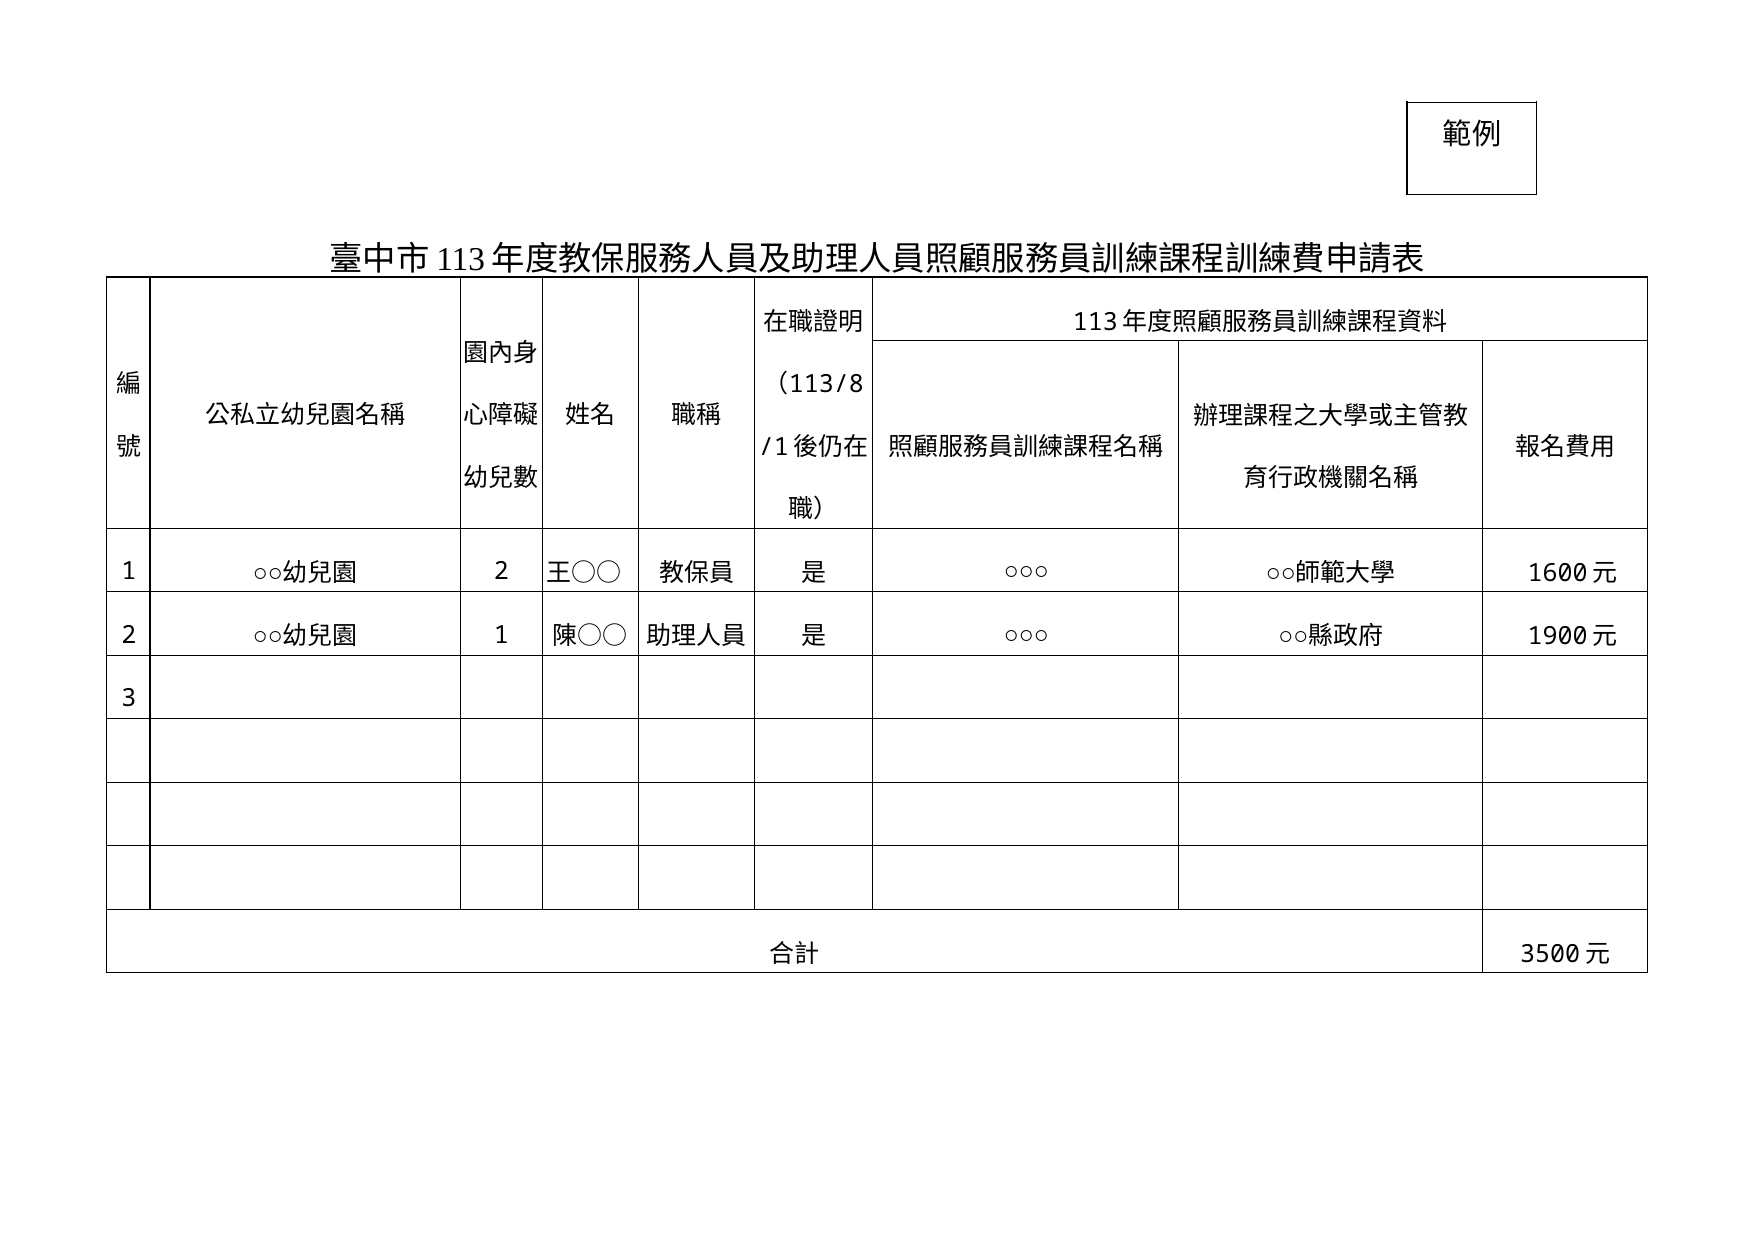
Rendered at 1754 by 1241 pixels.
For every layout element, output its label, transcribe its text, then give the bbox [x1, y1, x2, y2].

table_cell [1483, 783, 1647, 845]
table_cell 教保員 [639, 529, 754, 591]
table_cell [107, 719, 149, 782]
table_cell 辦理課程之大學或主管教育行政機關名稱 [1179, 341, 1482, 527]
table_cell [755, 783, 872, 845]
table_cell [639, 846, 754, 909]
table_cell [543, 783, 638, 845]
table_cell [873, 783, 1178, 845]
table_cell [461, 846, 542, 909]
table_cell [1483, 656, 1647, 718]
table_cell 3500元 [1483, 910, 1647, 972]
table_cell [755, 846, 872, 909]
table_header 公私立幼兒園名稱 [151, 278, 460, 527]
table_cell [151, 719, 460, 782]
table_cell [461, 783, 542, 845]
table_cell ○○○ [873, 592, 1178, 654]
table_cell [543, 719, 638, 782]
table_cell [639, 783, 754, 845]
table_cell 1900元 [1483, 592, 1647, 654]
table_cell [639, 719, 754, 782]
table_cell [543, 846, 638, 909]
table_cell [151, 846, 460, 909]
table_cell 合計 [107, 910, 1482, 972]
table_cell [873, 656, 1178, 718]
table_cell [461, 719, 542, 782]
table_cell 1 [107, 529, 149, 591]
table_cell [873, 846, 1178, 909]
table_cell 王○○ [543, 529, 638, 591]
table_cell 報名費用 [1483, 341, 1647, 527]
table_cell [873, 719, 1178, 782]
table_cell [1179, 846, 1482, 909]
table_cell 陳○○ [543, 592, 638, 654]
table_cell 3 [107, 656, 149, 718]
table_cell 1600元 [1483, 529, 1647, 591]
table_cell 1 [461, 592, 542, 654]
table_header 在職證明（113/8/1後仍在職） [755, 278, 872, 527]
table_cell [1483, 719, 1647, 782]
table_cell ○○幼兒園 [151, 529, 460, 591]
text 臺中市113年度教保服務人員及助理人員照顧服務員訓練課程訓練費申請表 [150, 214, 1604, 276]
table_cell [151, 783, 460, 845]
table_cell 照顧服務員訓練課程名稱 [873, 341, 1178, 527]
table_cell [755, 719, 872, 782]
table_header 編號 [107, 278, 149, 527]
table_cell ○○縣政府 [1179, 592, 1482, 654]
table_cell 是 [755, 529, 872, 591]
table_header 職稱 [639, 278, 754, 527]
table_cell [1483, 846, 1647, 909]
table_cell [151, 656, 460, 718]
table_header 姓名 [543, 278, 638, 527]
table_cell 是 [755, 592, 872, 654]
table_header 113年度照顧服務員訓練課程資料 [873, 278, 1647, 340]
table_cell ○○幼兒園 [151, 592, 460, 654]
table_cell ○○師範大學 [1179, 529, 1482, 591]
table_cell [1179, 656, 1482, 718]
table_cell 助理人員 [639, 592, 754, 654]
text [1408, 103, 1536, 194]
table_cell [639, 656, 754, 718]
table_cell [755, 656, 872, 718]
table_cell [107, 846, 149, 909]
table_cell 2 [107, 592, 149, 654]
table_cell [107, 783, 149, 845]
table_cell [543, 656, 638, 718]
table_cell 2 [461, 529, 542, 591]
table_cell [1179, 783, 1482, 845]
table_cell [461, 656, 542, 718]
table_cell [1179, 719, 1482, 782]
table_cell ○○○ [873, 529, 1178, 591]
text 範例 [1423, 110, 1521, 153]
table_header 園內身心障礙幼兒數 [461, 278, 542, 527]
